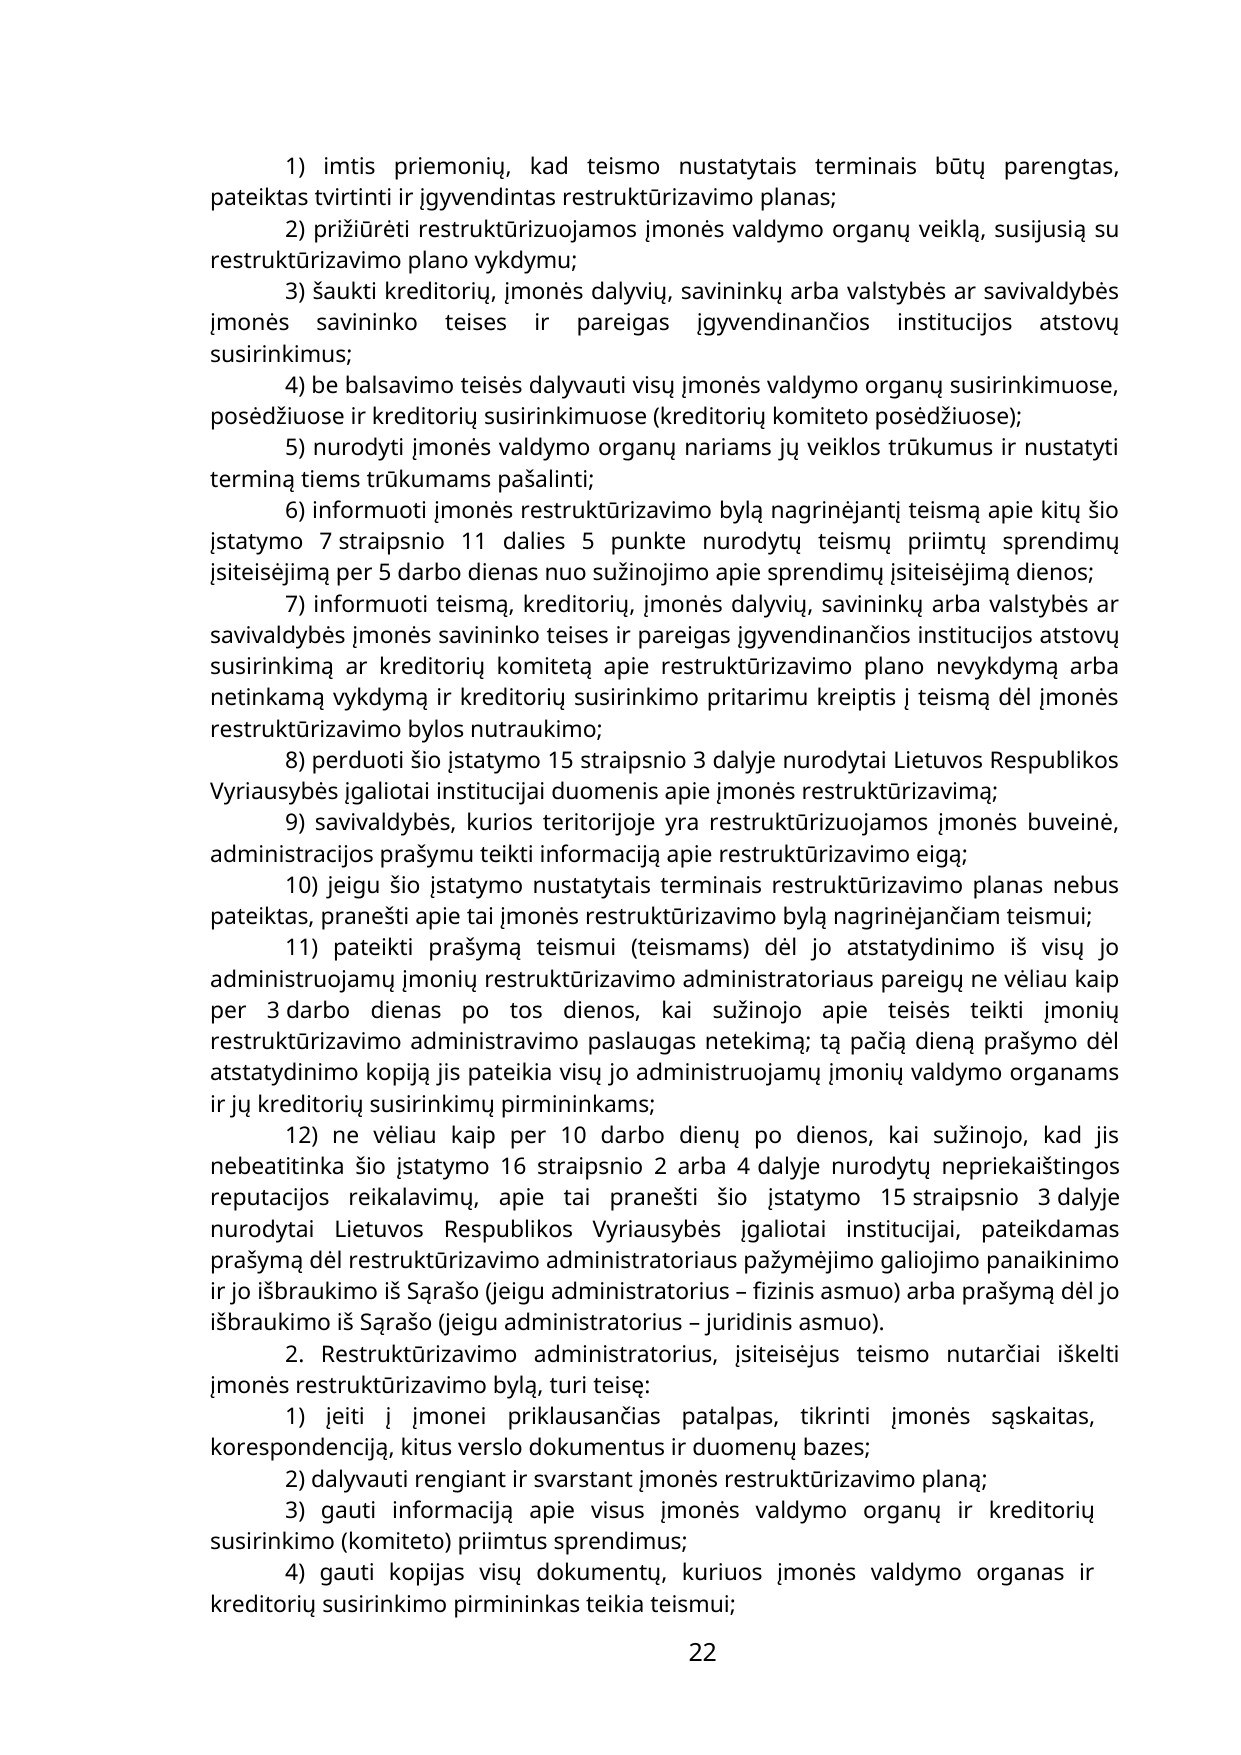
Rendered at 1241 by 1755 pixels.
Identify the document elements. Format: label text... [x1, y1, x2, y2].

text 10) jeigu šio įstatymo nustatytais terminais restruktūrizavimo planas nebus pateiktas, pranešti apie tai įmonės restruktūrizavimo bylą nagrinėjančiam teismui; [210, 869, 1120, 931]
text 2. Restruktūrizavimo administratorius, įsiteisėjus teismo nutarčiai iškelti įmonės restruktūrizavimo bylą, turi teisę: [210, 1337, 1120, 1400]
text 2) prižiūrėti restruktūrizuojamos įmonės valdymo organų veiklą, susijusią su restruktūrizavimo plano vykdymu; [210, 212, 1120, 275]
text 4) be balsavimo teisės dalyvauti visų įmonės valdymo organų susirinkimuose, posėdžiuose ir kreditorių susirinkimuose (kreditorių komiteto posėdžiuose); [210, 369, 1120, 431]
text 5) nurodyti įmonės valdymo organų nariams jų veiklos trūkumus ir nustatyti terminą tiems trūkumams pašalinti; [210, 431, 1120, 494]
text 1) įeiti į įmonei priklausančias patalpas, tikrinti įmonės sąskaitas, korespondenciją, kitus verslo dokumentus ir duomenų bazes; [210, 1400, 1096, 1462]
text 6) informuoti įmonės restruktūrizavimo bylą nagrinėjantį teismą apie kitų šio įstatymo 7 straipsnio 11 dalies 5 punkte nurodytų teismų priimtų sprendimų įsiteisėjimą per 5 darbo dienas nuo sužinojimo apie sprendimų įsiteisėjimą dienos; [210, 494, 1120, 587]
text 11) pateikti prašymą teismui (teismams) dėl jo atstatydinimo iš visų jo administruojamų įmonių restruktūrizavimo administratoriaus pareigų ne vėliau kaip per 3 darbo dienas po tos dienos, kai sužinojo apie teisės teikti įmonių restruktūrizavimo administravimo paslaugas netekimą; tą pačią dieną prašymo dėl atstatydinimo kopiją jis pateikia visų jo administruojamų įmonių valdymo organams ir jų kreditorių susirinkimų pirmininkams; [210, 931, 1120, 1119]
text 7) informuoti teismą, kreditorių, įmonės dalyvių, savininkų arba valstybės ar savivaldybės įmonės savininko teises ir pareigas įgyvendinančios institucijos atstovų susirinkimą ar kreditorių komitetą apie restruktūrizavimo plano nevykdymą arba netinkamą vykdymą ir kreditorių susirinkimo pritarimu kreiptis į teismą dėl įmonės restruktūrizavimo bylos nutraukimo; [210, 587, 1120, 744]
text 8) perduoti šio įstatymo 15 straipsnio 3 dalyje nurodytai Lietuvos Respublikos Vyriausybės įgaliotai institucijai duomenis apie įmonės restruktūrizavimą; [210, 744, 1120, 806]
text 9) savivaldybės, kurios teritorijoje yra restruktūrizuojamos įmonės buveinė, administracijos prašymu teikti informaciją apie restruktūrizavimo eigą; [210, 806, 1120, 869]
text 2) dalyvauti rengiant ir svarstant įmonės restruktūrizavimo planą; [210, 1462, 1096, 1494]
text 12) ne vėliau kaip per 10 darbo dienų po dienos, kai sužinojo, kad jis nebeatitinka šio įstatymo 16 straipsnio 2 arba 4 dalyje nurodytų nepriekaištingos reputacijos reikalavimų, apie tai pranešti šio įstatymo 15 straipsnio 3 dalyje nurodytai Lietuvos Respublikos Vyriausybės įgaliotai institucijai, pateikdamas prašymą dėl restruktūrizavimo administratoriaus pažymėjimo galiojimo panaikinimo ir jo išbraukimo iš Sąrašo (jeigu administratorius – fizinis asmuo) arba prašymą dėl jo išbraukimo iš Sąrašo (jeigu administratorius – juridinis asmuo). [210, 1119, 1120, 1337]
text 1) imtis priemonių, kad teismo nustatytais terminais būtų parengtas, pateiktas tvirtinti ir įgyvendintas restruktūrizavimo planas; [210, 150, 1120, 212]
text 4) gauti kopijas visų dokumentų, kuriuos įmonės valdymo organas ir kreditorių susirinkimo pirmininkas teikia teismui; [210, 1556, 1096, 1619]
text 3) šaukti kreditorių, įmonės dalyvių, savininkų arba valstybės ar savivaldybės įmonės savininko teises ir pareigas įgyvendinančios institucijos atstovų susirinkimus; [210, 275, 1120, 369]
text 3) gauti informaciją apie visus įmonės valdymo organų ir kreditorių susirinkimo (komiteto) priimtus sprendimus; [210, 1494, 1096, 1556]
